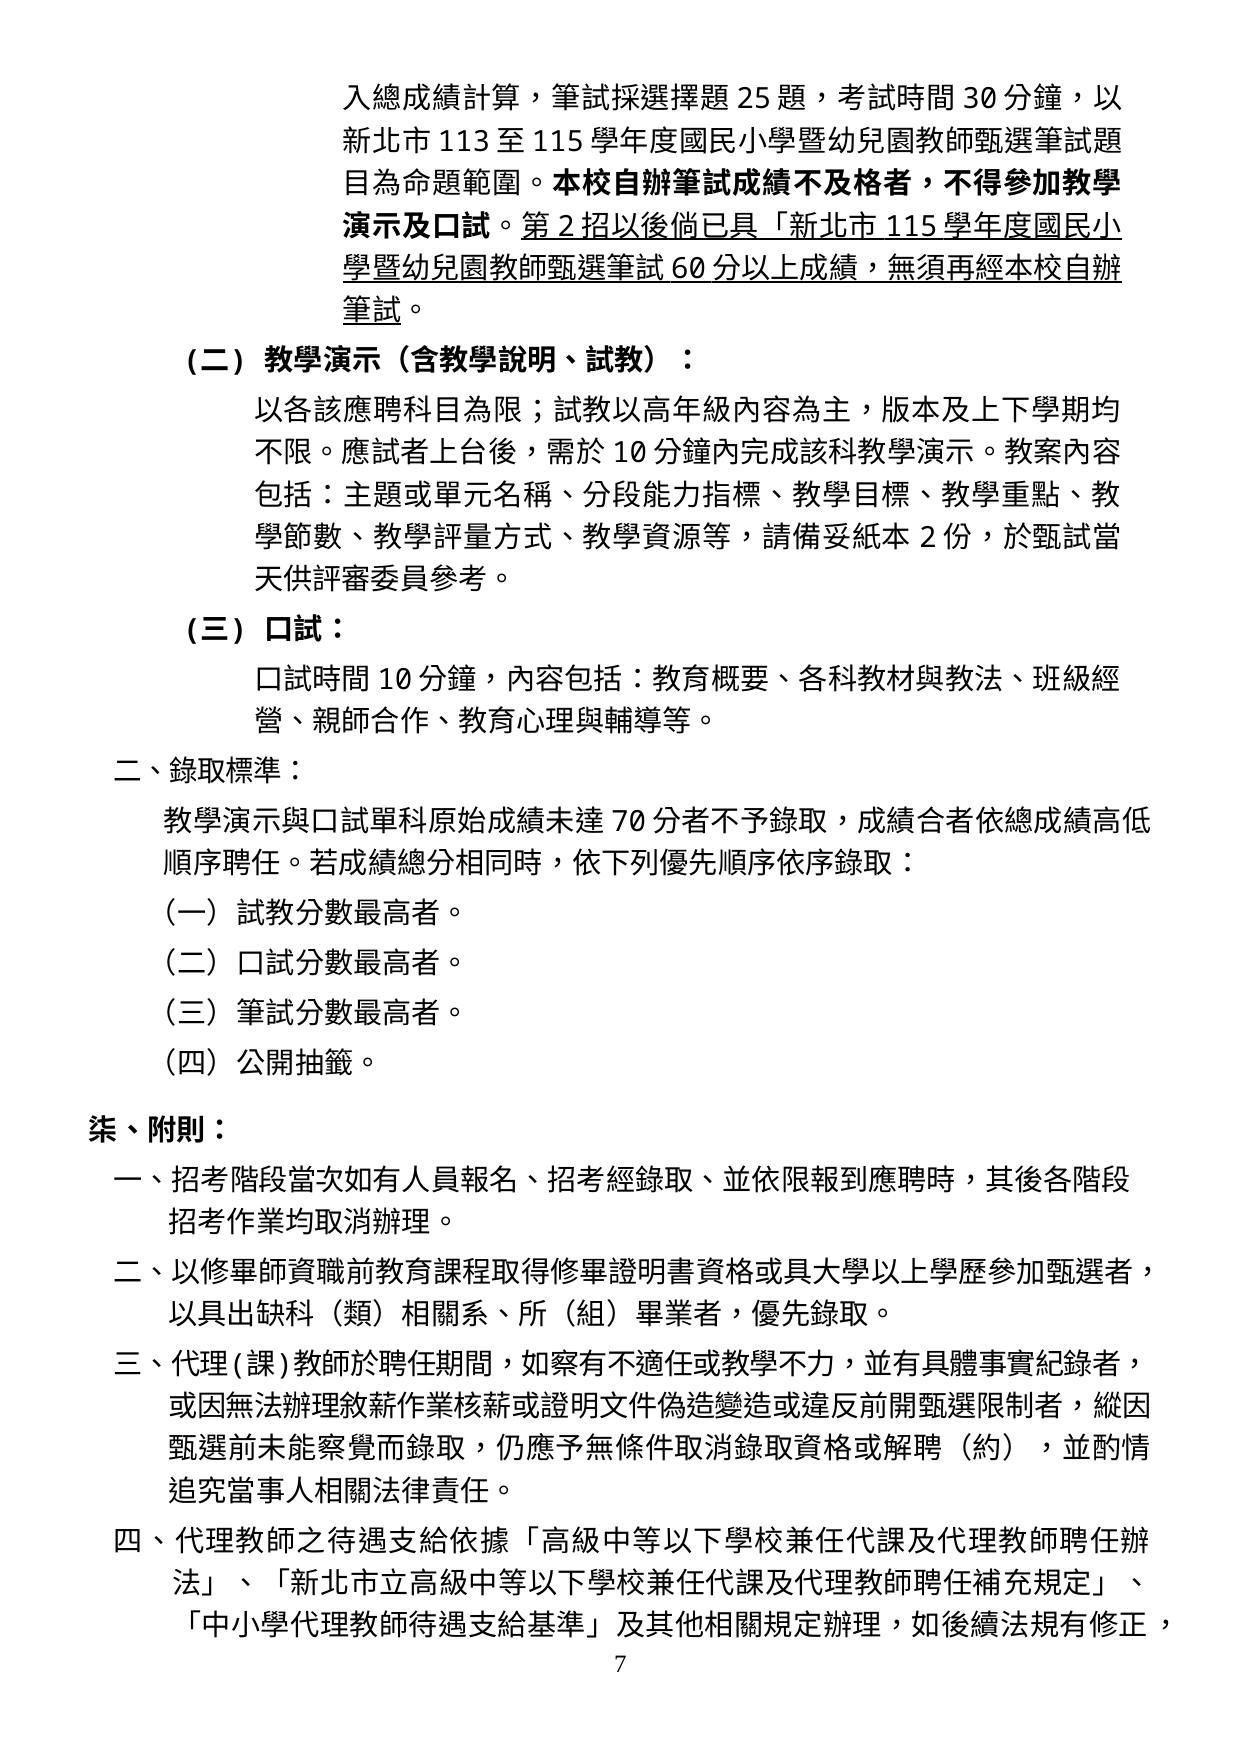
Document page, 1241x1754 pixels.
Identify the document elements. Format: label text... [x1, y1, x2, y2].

list 口試分數最高者。 [148, 939, 1152, 982]
text 三、代理(課)教師於聘任期間，如察有不適任或教學不力，並有具體事實紀錄者，或因無法辦理敘薪作業核薪或證明文件偽造變造或違反前開甄選限制者，縱因甄選前未能察覺而錄取，仍應予無條件取消錄取資格或解聘（約），並酌情追究當事人相關法律責任。 [114, 1340, 1152, 1510]
text 二、以修畢師資職前教育課程取得修畢證明書資格或具大學以上學歷參加甄選者，以具出缺科（類）相關系、所（組）畢業者，優先錄取。 [114, 1248, 1152, 1333]
list 筆試分數最高者。 [148, 989, 1152, 1032]
list 公開抽籤。 [148, 1039, 1152, 1081]
text 一、招考階段當次如有人員報名、招考經錄取、並依限報到應聘時，其後各階段招考作業均取消辦理。 [114, 1156, 1152, 1241]
text 入總成績計算，筆試採選擇題25題，考試時間30分鐘，以新北市113至115學年度國民小學暨幼兒園教師甄選筆試題目為命題範圍。本校自辦筆試成績不及格者，不得參加教學演示及口試。第2招以後倘已具「新北市115學年度國民小學暨幼兒園教師甄選筆試60分以上成績，無須再經本校自辦筆試。 [242, 75, 1122, 329]
text 教學演示與口試單科原始成績未達70分者不予錄取，成績合者依總成績高低順序聘任。若成績總分相同時，依下列優先順序依序錄取： [164, 798, 1152, 882]
text 二、錄取標準： [114, 748, 1152, 790]
text (三) 口試： [165, 606, 1152, 648]
text (二) 教學演示（含教學說明、試教）： [165, 337, 1152, 379]
text 口試時間10分鐘，內容包括：教育概要、各科教材與教法、班級經營、親師合作、教育心理與輔導等。 [254, 656, 1122, 740]
list 試教分數最高者。 [148, 890, 1152, 932]
text 柒、附則： [89, 1106, 1152, 1149]
text 以各該應聘科目為限；試教以高年級內容為主，版本及上下學期均不限。應試者上台後，需於10分鐘內完成該科教學演示。教案內容包括：主題或單元名稱、分段能力指標、教學目標、教學重點、教學節數、教學評量方式、教學資源等，請備妥紙本2份，於甄試當天供評審委員參考。 [254, 387, 1122, 598]
text 四、代理教師之待遇支給依據「高級中等以下學校兼任代課及代理教師聘任辦法」、「新北市立高級中等以下學校兼任代課及代理教師聘任補充規定」、「中小學代理教師待遇支給基準」及其他相關規定辦理，如後續法規有修正，以新修正法規之規定為準。 [114, 1517, 1152, 1644]
